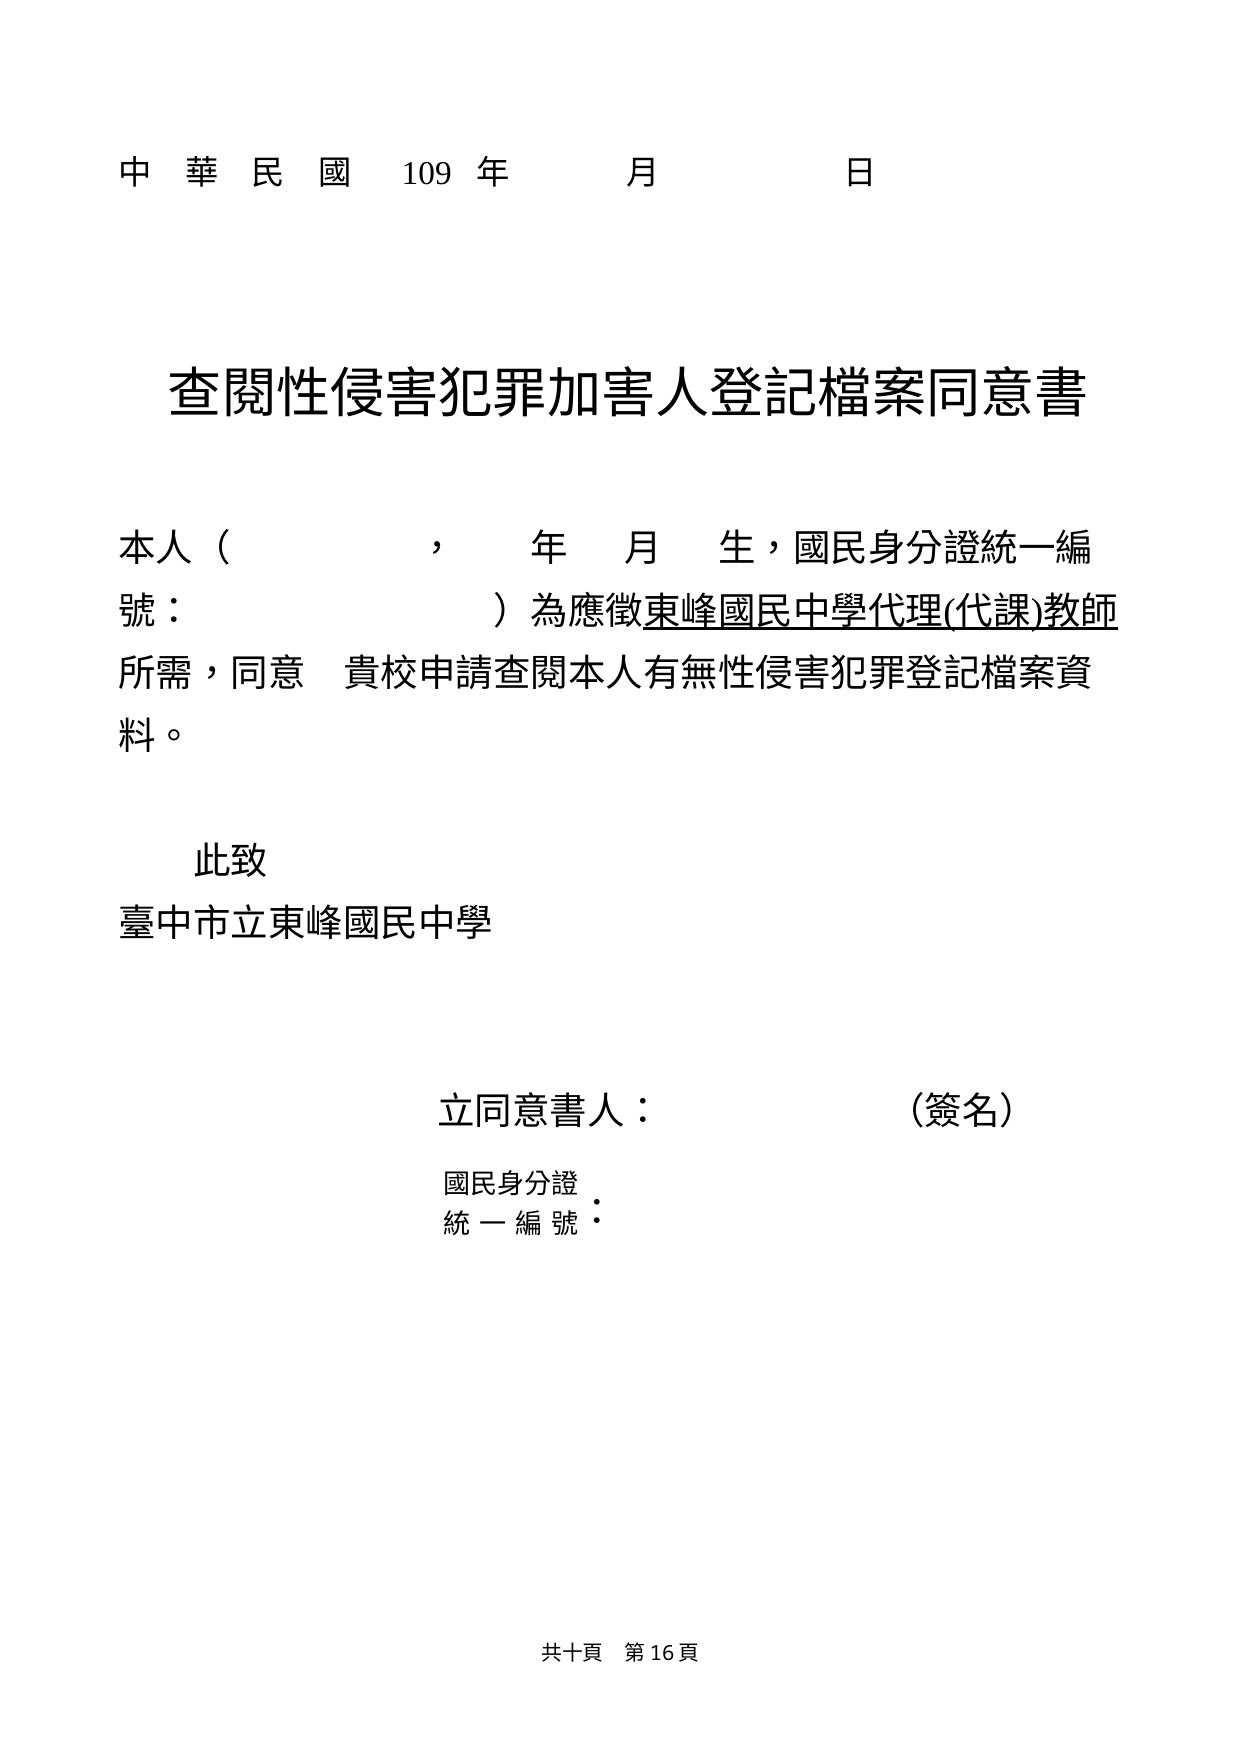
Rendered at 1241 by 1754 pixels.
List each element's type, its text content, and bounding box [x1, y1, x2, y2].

text 查閱性侵害犯罪加害人登記檔案同意書 [118, 316, 1138, 441]
text 此致 [118, 816, 1122, 879]
text 中 華 民 國 109 年 月 日 [118, 129, 1122, 191]
text 臺中市立東峰國民中學 [118, 879, 1122, 941]
text 國民身分證統一編號： [118, 1129, 1122, 1254]
text 本人（ ， 年 月 生，國民身分證統一編號： ）為應徵東峰國民中學代理(代課)教師所需，同意 貴校申請查閱本人有無性侵害犯罪登記檔案資料。 [118, 504, 1122, 754]
text 立同意書人： （簽名） [118, 1066, 1122, 1129]
